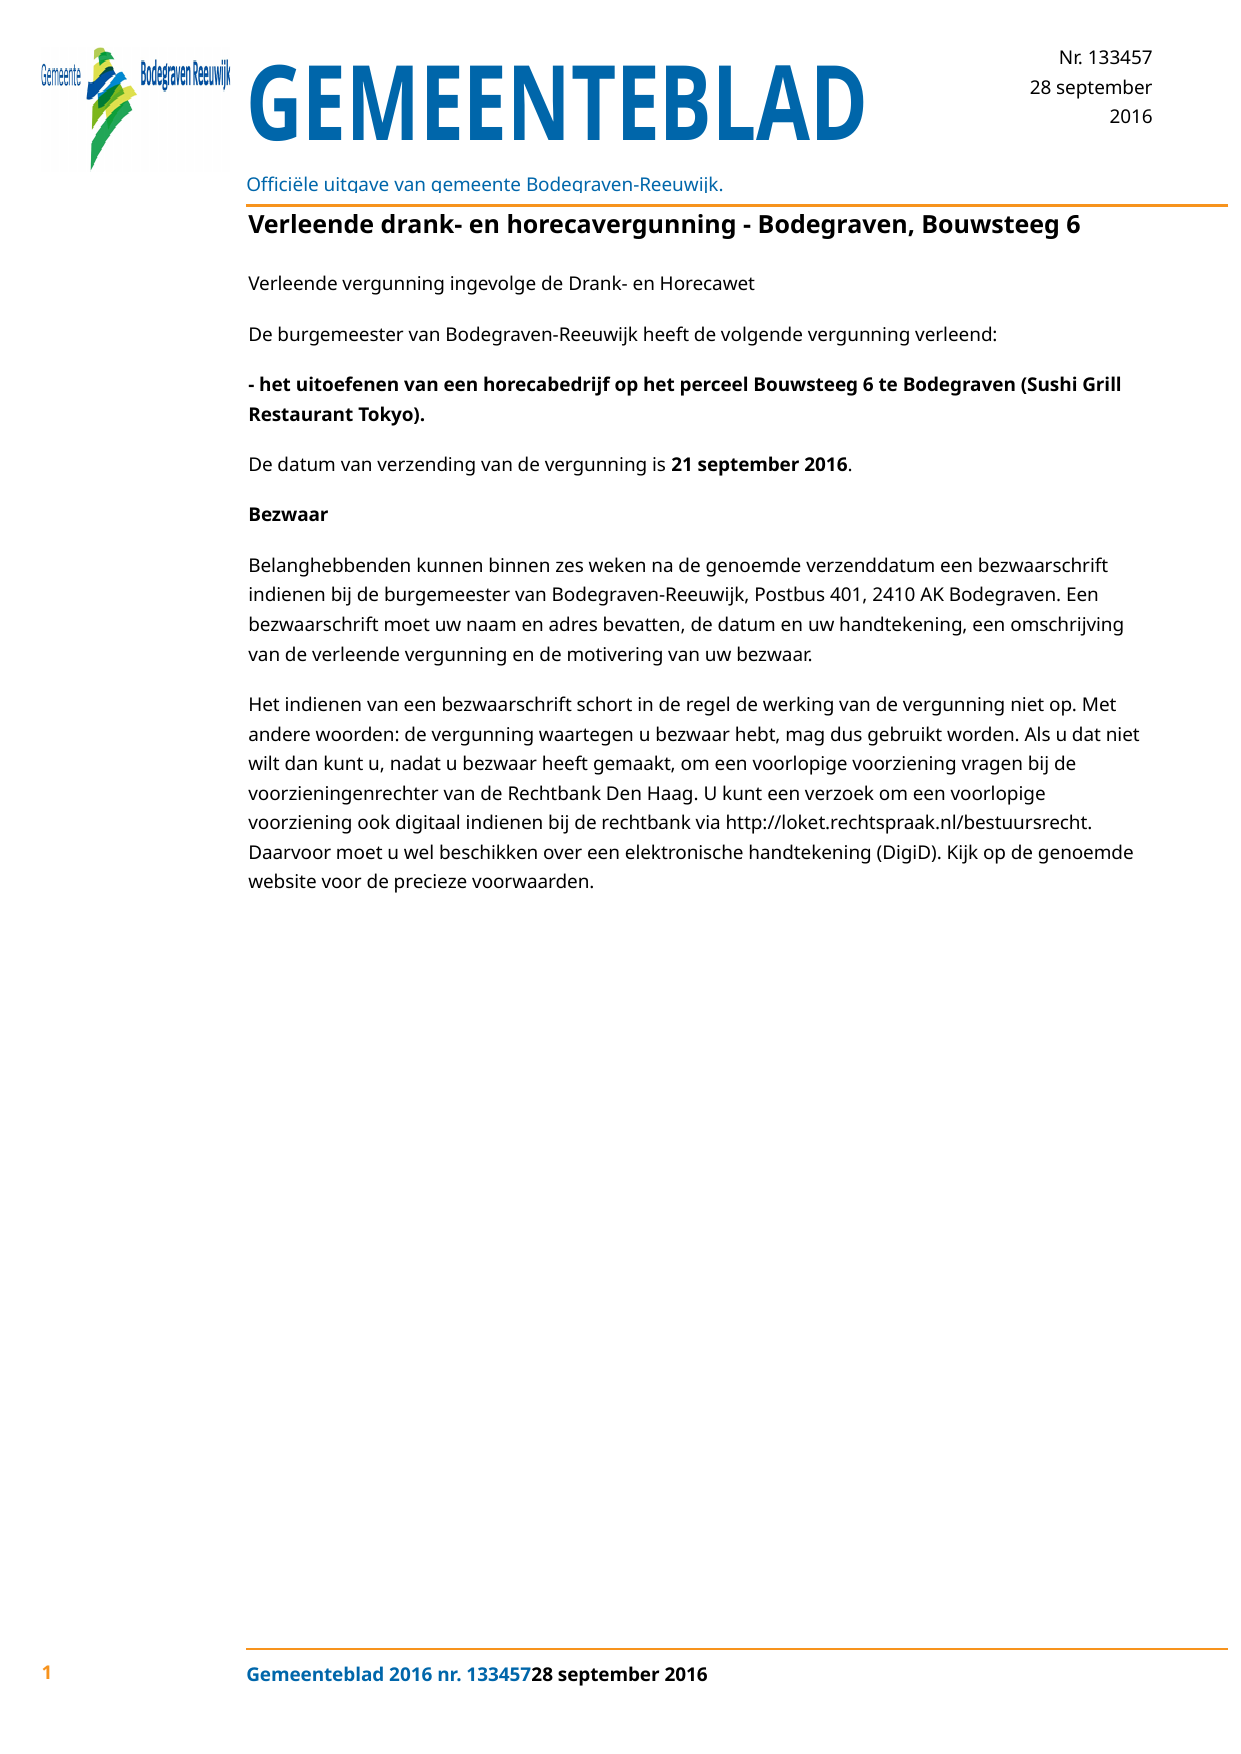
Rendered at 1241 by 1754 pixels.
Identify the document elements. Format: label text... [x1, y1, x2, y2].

text Bezwaar [248, 502, 1152, 527]
text De datum van verzending van de vergunning is 21 september 2016. [248, 451, 1152, 477]
text - het uitoefenen van een horecabedrijf op het perceel Bouwsteeg 6 te Bodegraven (Sushi Grill Restaurant Tokyo). [248, 371, 1152, 426]
text Verleende vergunning ingevolge de Drank- en Horecawet [248, 270, 1152, 296]
text Verleende drank- en horecavergunning - Bodegraven, Bouwsteeg 6 [248, 207, 1152, 241]
text Belanghebbenden kunnen binnen zes weken na de genoemde verzenddatum een bezwaarschrift indienen bij de burgemeester van Bodegraven-Reeuwijk, Postbus 401, 2410 AK Bodegraven. Een bezwaarschrift moet uw naam en adres bevatten, de datum en uw handtekening, een omschrijving van de verleende vergunning en de motivering van uw bezwaar. [248, 552, 1152, 666]
picture [41, 47, 231, 172]
text Het indienen van een bezwaarschrift schort in de regel de werking van de vergunning niet op. Met andere woorden: de vergunning waartegen u bezwaar hebt, mag dus gebruikt worden. Als u dat niet wilt dan kunt u, nadat u bezwaar heeft gemaakt, om een voorlopige voorziening vragen bij de voorzieningenrechter van de Rechtbank Den Haag. U kunt een verzoek om een voorlopige voorziening ook digitaal indienen bij de rechtbank via http://loket.rechtspraak.nl/bestuursrecht. Daarvoor moet u wel beschikken over een elektronische handtekening (DigiD). Kijk op de genoemde website voor de precieze voorwaarden. [248, 691, 1152, 894]
text De burgemeester van Bodegraven-Reeuwijk heeft de volgende vergunning verleend: [248, 321, 1152, 346]
